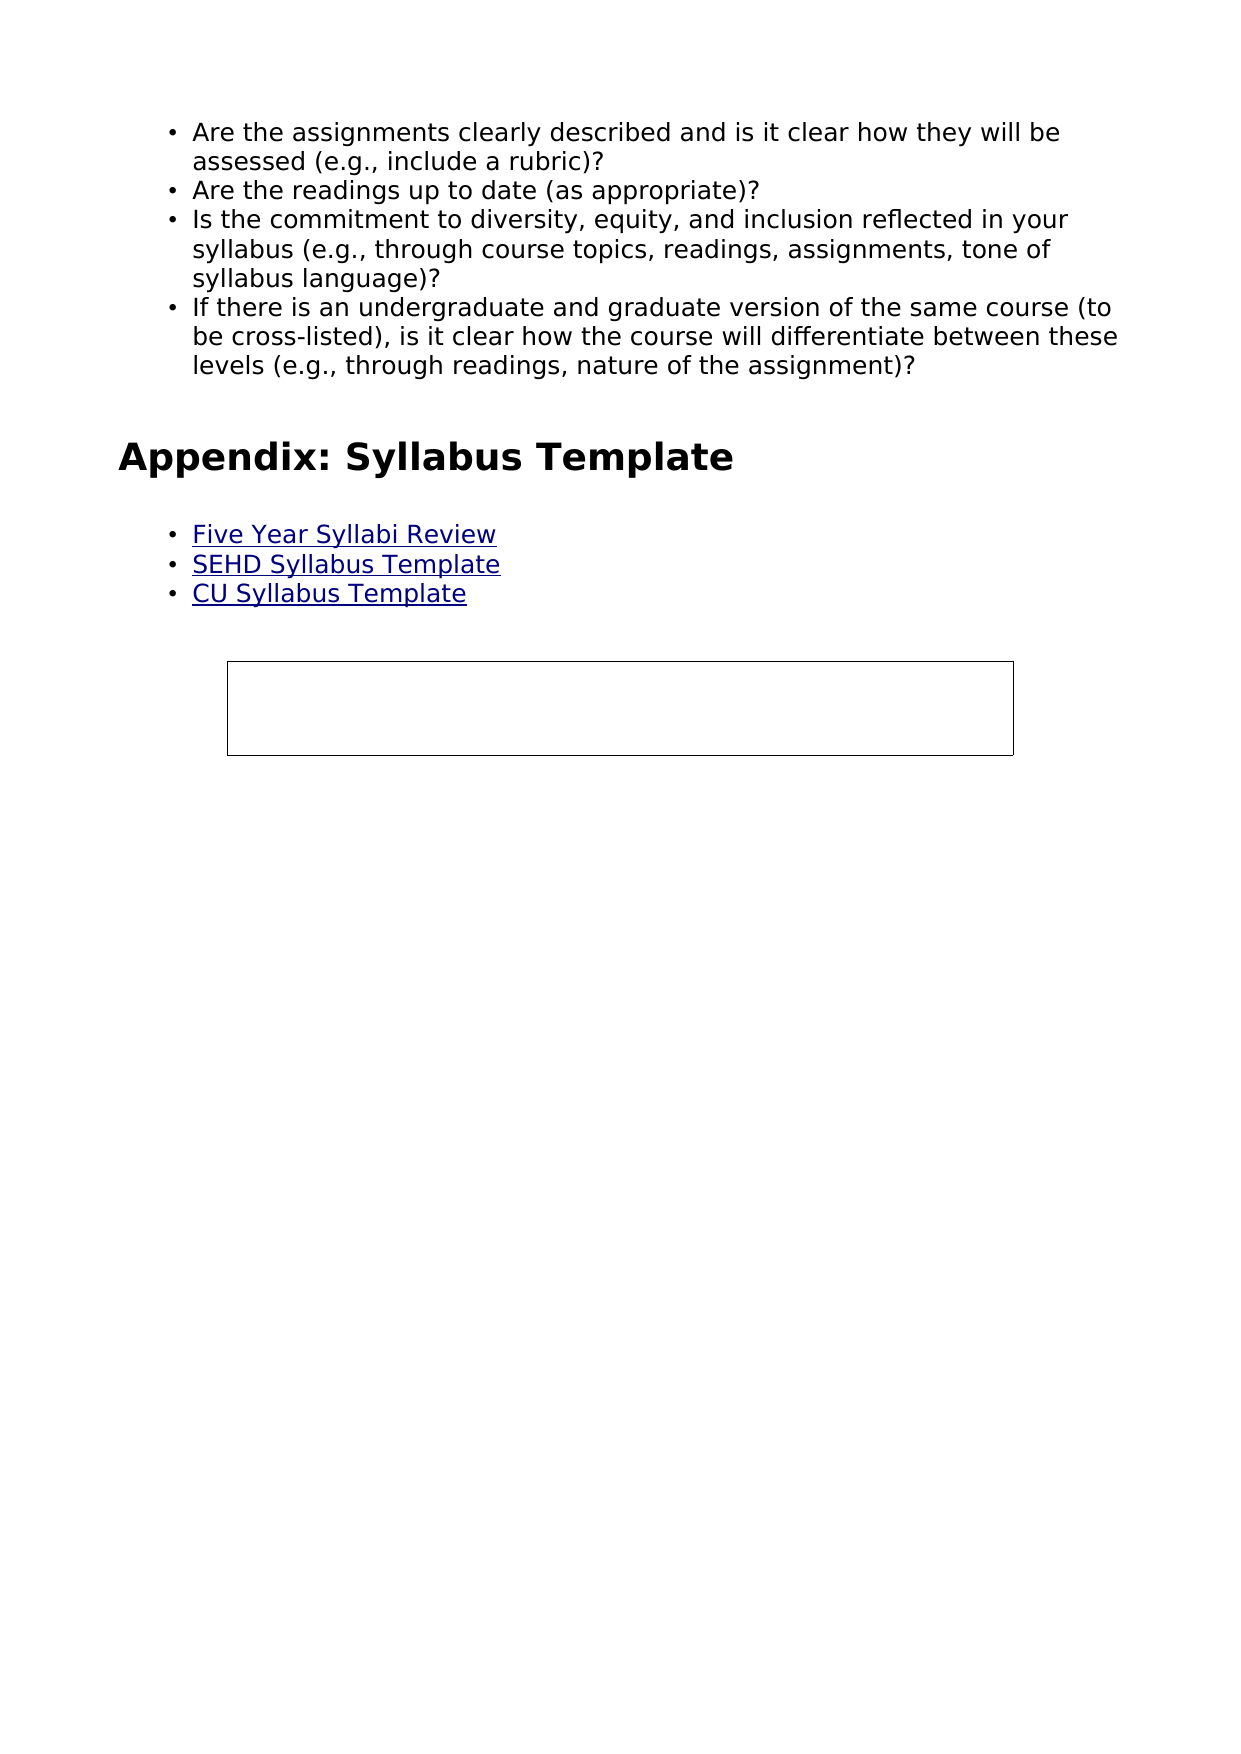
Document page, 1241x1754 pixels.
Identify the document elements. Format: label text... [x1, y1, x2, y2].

list If there is an undergraduate and graduate version of the same course (to be cross-listed), is it clear how the course will differentiate between these levels (e.g., through readings, nature of the assignment)? [177, 293, 1122, 381]
list CU Syllabus Template [177, 579, 1122, 608]
list Is the commitment to diversity, equity, and inclusion reflected in your syllabus (e.g., through course topics, readings, assignments, tone of syllabus language)? [177, 206, 1122, 293]
list SEHD Syllabus Template [177, 550, 1122, 579]
subtitle Appendix: Syllabus Template [118, 435, 1122, 479]
list Five Year Syllabi Review [177, 521, 1122, 550]
list Are the assignments clearly described and is it clear how they will be assessed (e.g., include a rubric)? [177, 118, 1122, 176]
list Are the readings up to date (as appropriate)? [177, 176, 1122, 206]
table_header [228, 662, 1013, 755]
